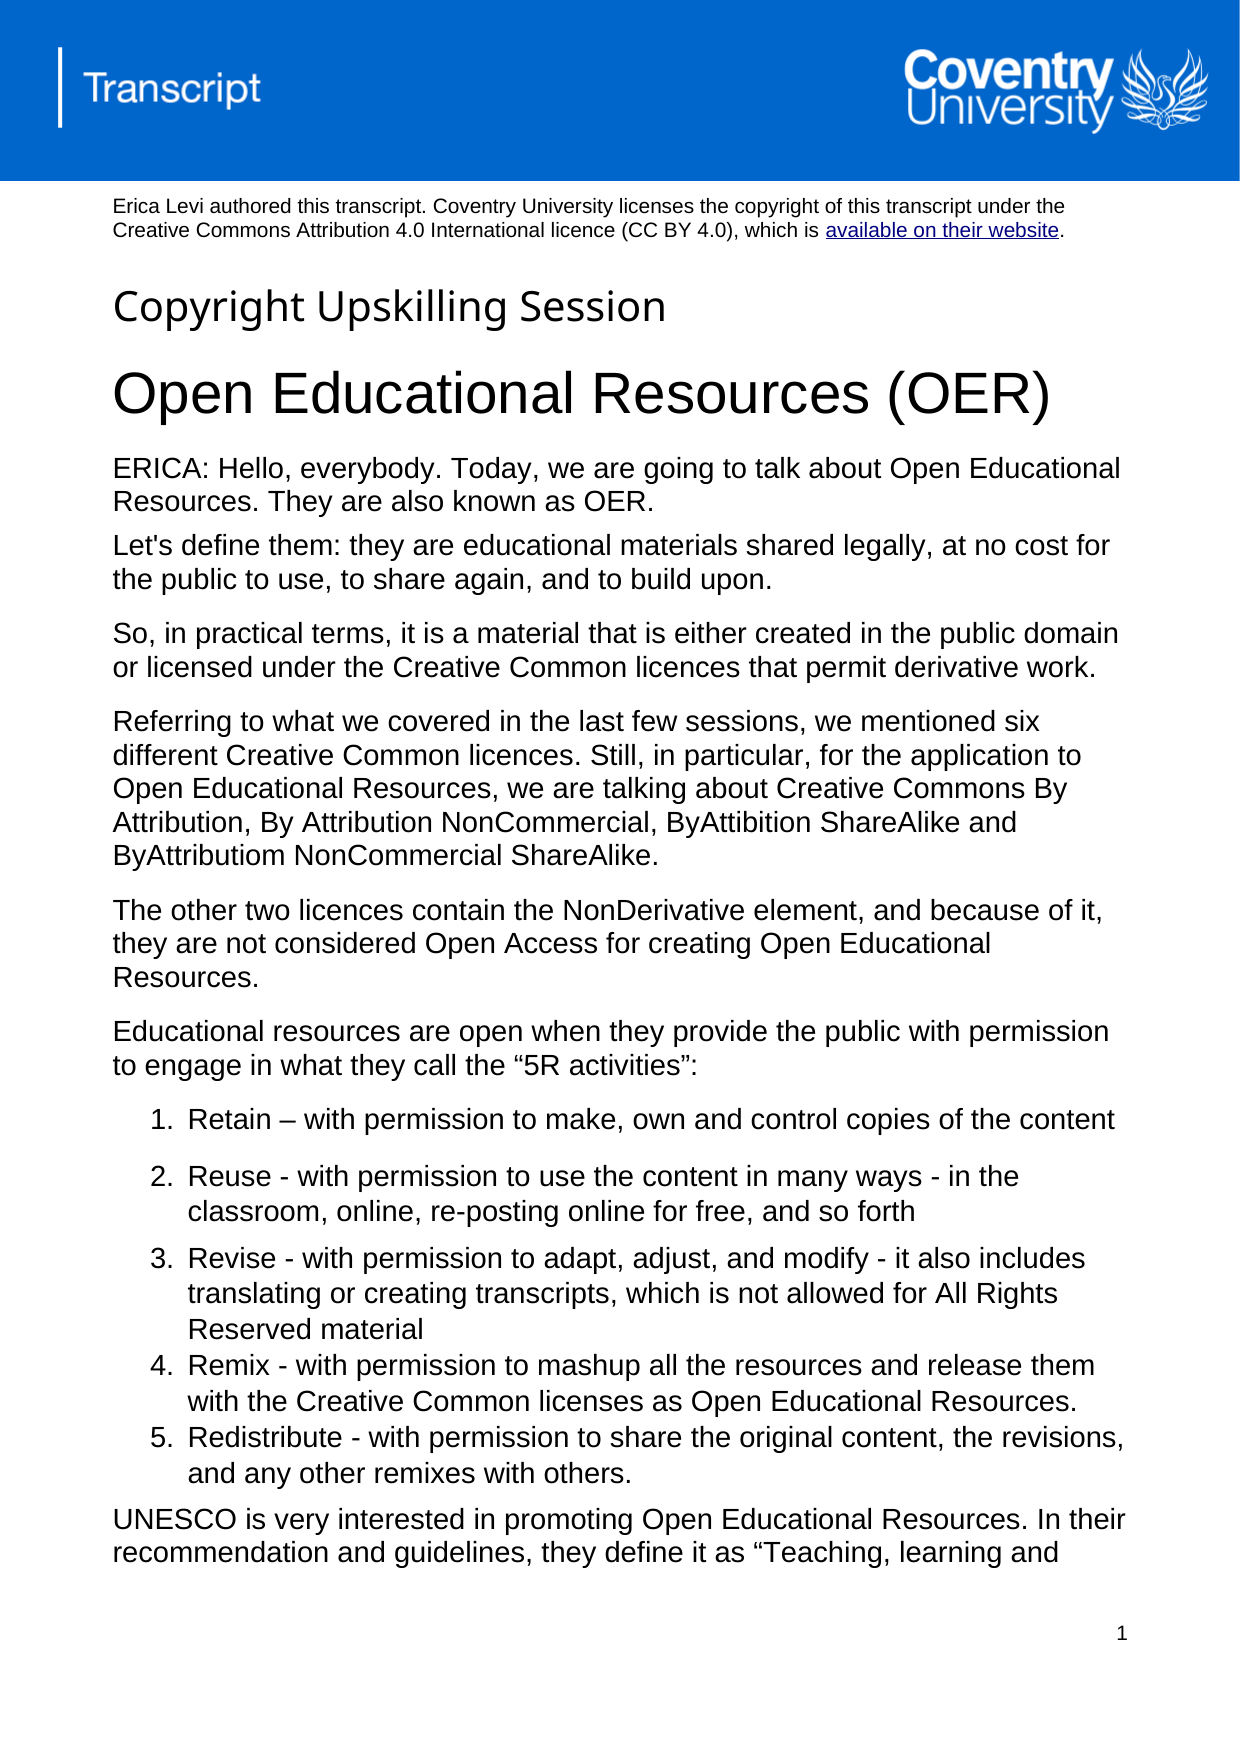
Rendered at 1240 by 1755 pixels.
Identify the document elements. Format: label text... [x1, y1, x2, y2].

text So, in practical terms, it is a material that is either created in the public domain or licensed under the Creative Common licences that permit derivative work. [112, 616, 1127, 683]
text The other two licences contain the NonDerivative element, and because of it, they are not considered Open Access for creating Open Educational Resources. [112, 893, 1127, 993]
list Redistribute - with permission to share the original content, the revisions, and any other remixes with others. [150, 1420, 1127, 1489]
text UNESCO is very interested in promoting Open Educational Resources. In their recommendation and guidelines, they define it as “Teaching, learning and [112, 1502, 1127, 1569]
subtitle Copyright Upskilling Session [112, 277, 1127, 334]
subtitle Open Educational Resources (OER) [112, 359, 1127, 426]
text ERICA: Hello, everybody. Today, we are going to talk about Open Educational Resources. They are also known as OER. [112, 451, 1127, 518]
list Remix - with permission to mashup all the resources and release them with the Creative Common licenses as Open Educational Resources. [150, 1348, 1127, 1418]
text Educational resources are open when they provide the public with permission to engage in what they call the “5R activities”: [112, 1014, 1127, 1081]
text Referring to what we covered in the last few sessions, we mentioned six different Creative Common licences. Still, in particular, for the application to Open Educational Resources, we are talking about Creative Commons By Attribution, By Attribution NonCommercial, ByAttibition ShareAlike and ByAttributiom NonCommercial ShareAlike. [112, 704, 1127, 872]
text Let's define them: they are educational materials shared legally, at no cost for the public to use, to share again, and to build upon. [112, 528, 1127, 595]
list Reuse - with permission to use the content in many ways - in the classroom, online, re-posting online for free, and so forth [150, 1159, 1127, 1228]
list Retain – with permission to make, own and control copies of the content [150, 1102, 1127, 1136]
list Revise - with permission to adapt, adjust, and modify - it also includes translating or creating transcripts, which is not allowed for All Rights Reserved material [150, 1241, 1127, 1346]
subtitle Erica Levi authored this transcript. Coventry University licenses the copyright of this transcript under the Creative Commons Attribution 4.0 International licence (CC BY 4.0), which is available on their website. [112, 193, 1127, 241]
